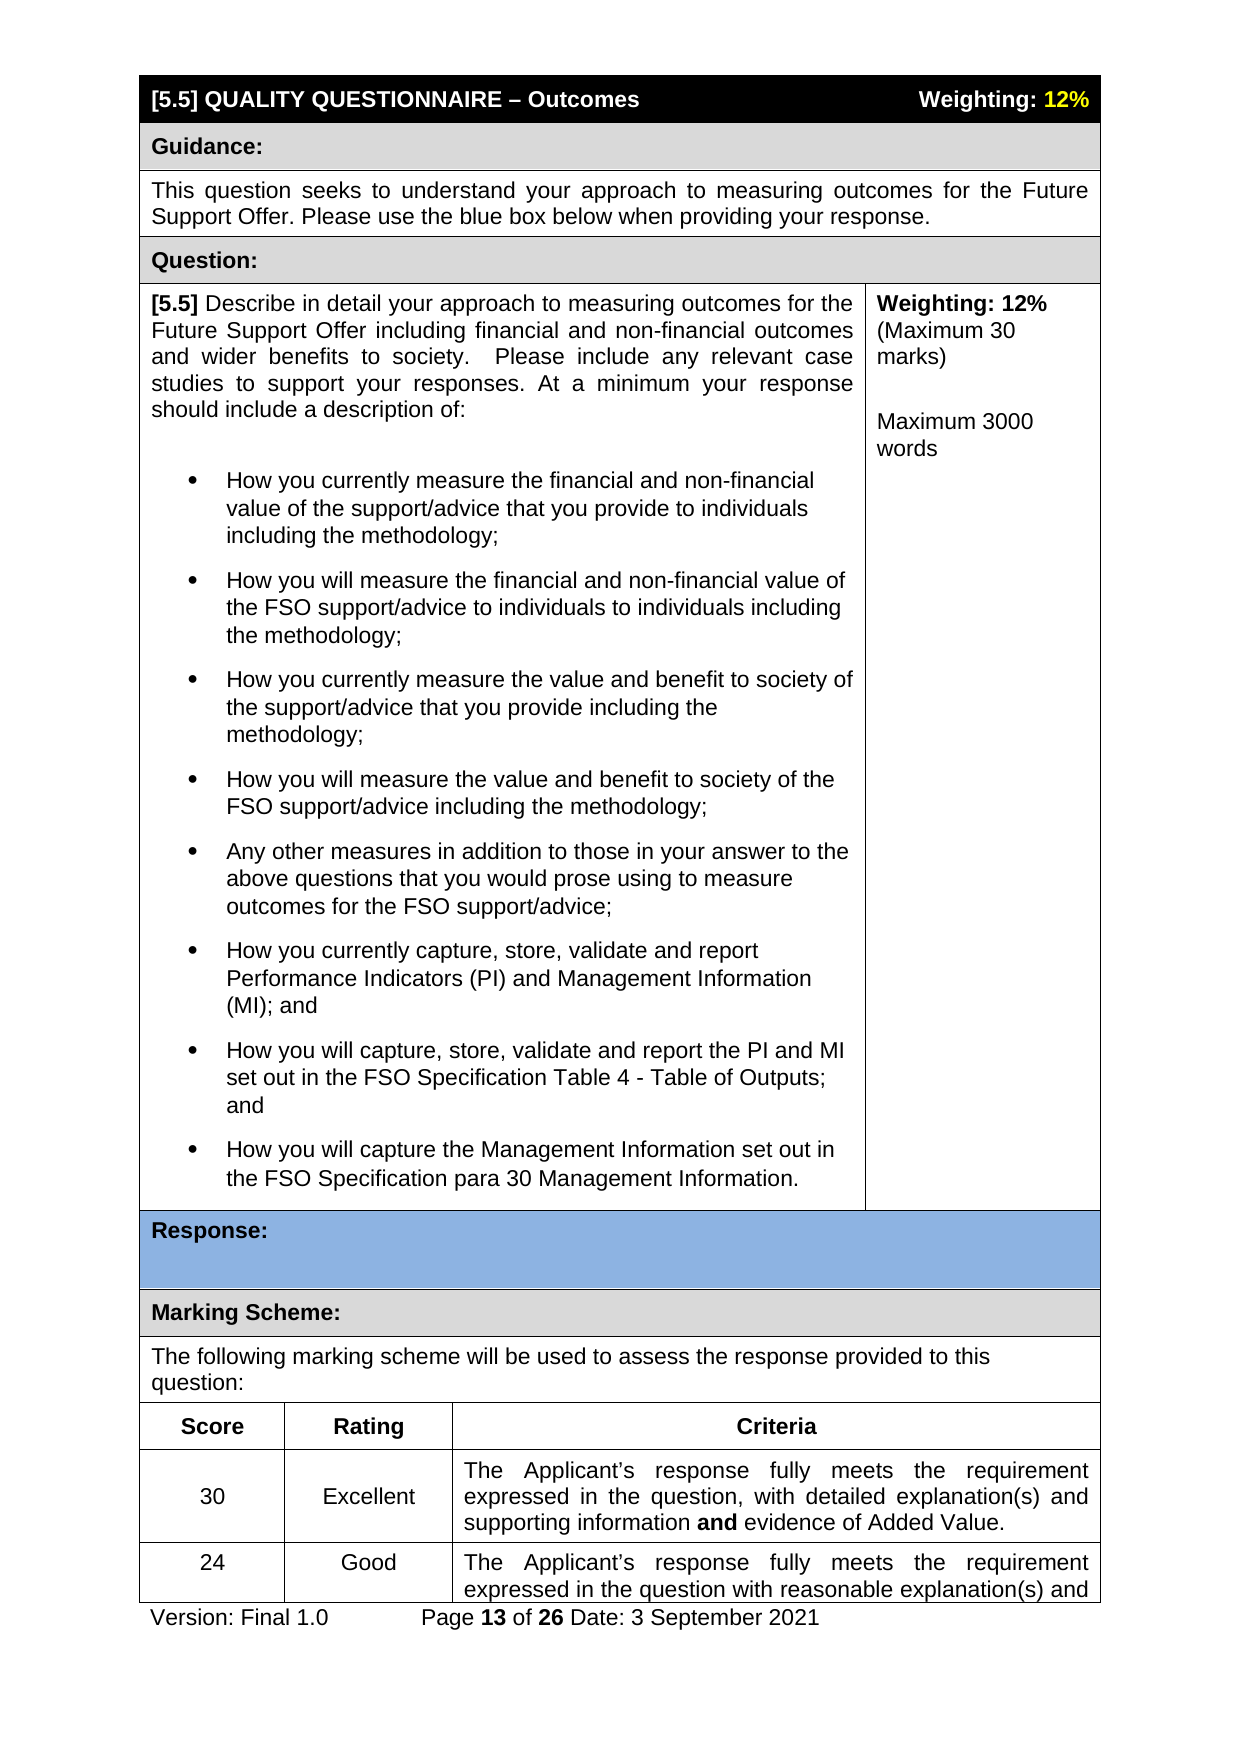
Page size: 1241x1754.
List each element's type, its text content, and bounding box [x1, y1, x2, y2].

table_cell This question seeks to understand your approach to measuring outcomes for the Future Support Offer. Please use the blue box below when providing your response. [140, 171, 1100, 236]
table_cell The following marking scheme will be used to assess the response provided to this question: [140, 1337, 1100, 1402]
table_cell Score [140, 1403, 284, 1449]
table_header [5.5] QUALITY QUESTIONNAIRE – Outcomes [140, 76, 785, 122]
table_cell Excellent [285, 1450, 452, 1542]
table_cell The Applicant’s response fully meets the requirement expressed in the question, with detailed explanation(s) and supporting information and evidence of Added Value. [453, 1450, 1100, 1542]
table_cell 30 [140, 1450, 284, 1542]
table_cell Response: [140, 1211, 1100, 1288]
table_cell Criteria [453, 1403, 1100, 1449]
table_cell [5.5] Describe in detail your approach to measuring outcomes for the Future Support Offer including financial and non-financial outcomes and wider benefits to society. Please include any relevant case studies to support your responses. At a minimum your response should include a description of: How you currently measure the financial and non-financial value of the support/advice that you provide to individuals including the methodology; How you will measure the financial and non-financial value of the FSO support/advice to individuals to individuals including the methodology; How you currently measure the value and benefit to society of the support/advice that you provide including the methodology; How you will measure the value and benefit to society of the FSO support/advice including the methodology; Any other measures in addition to those in your answer to the above questions that you would prose using to measure outcomes for the FSO support/advice; How you currently capture, store, validate and report Performance Indicators (PI) and Management Information (MI); and How you will capture, store, validate and report the PI and MI set out in the FSO Specification Table 4 - Table of Outputs; and How you will capture the Management Information set out in the FSO Specification para 30 Management Information. [140, 284, 865, 1210]
table_cell Marking Scheme: [140, 1290, 1100, 1336]
table_cell 24 [140, 1543, 284, 1602]
table_cell Weighting: 12% (Maximum 30 marks) Maximum 3000 words [866, 284, 1100, 1210]
table_cell Rating [285, 1403, 452, 1449]
table_cell Guidance: [140, 123, 1100, 169]
table_cell Good [285, 1543, 452, 1602]
table_header Weighting: 12% [786, 76, 1100, 122]
table_cell The Applicant’s response fully meets the requirement expressed in the question with reasonable explanation(s) and [453, 1543, 1100, 1602]
table_cell Question: [140, 237, 1100, 283]
